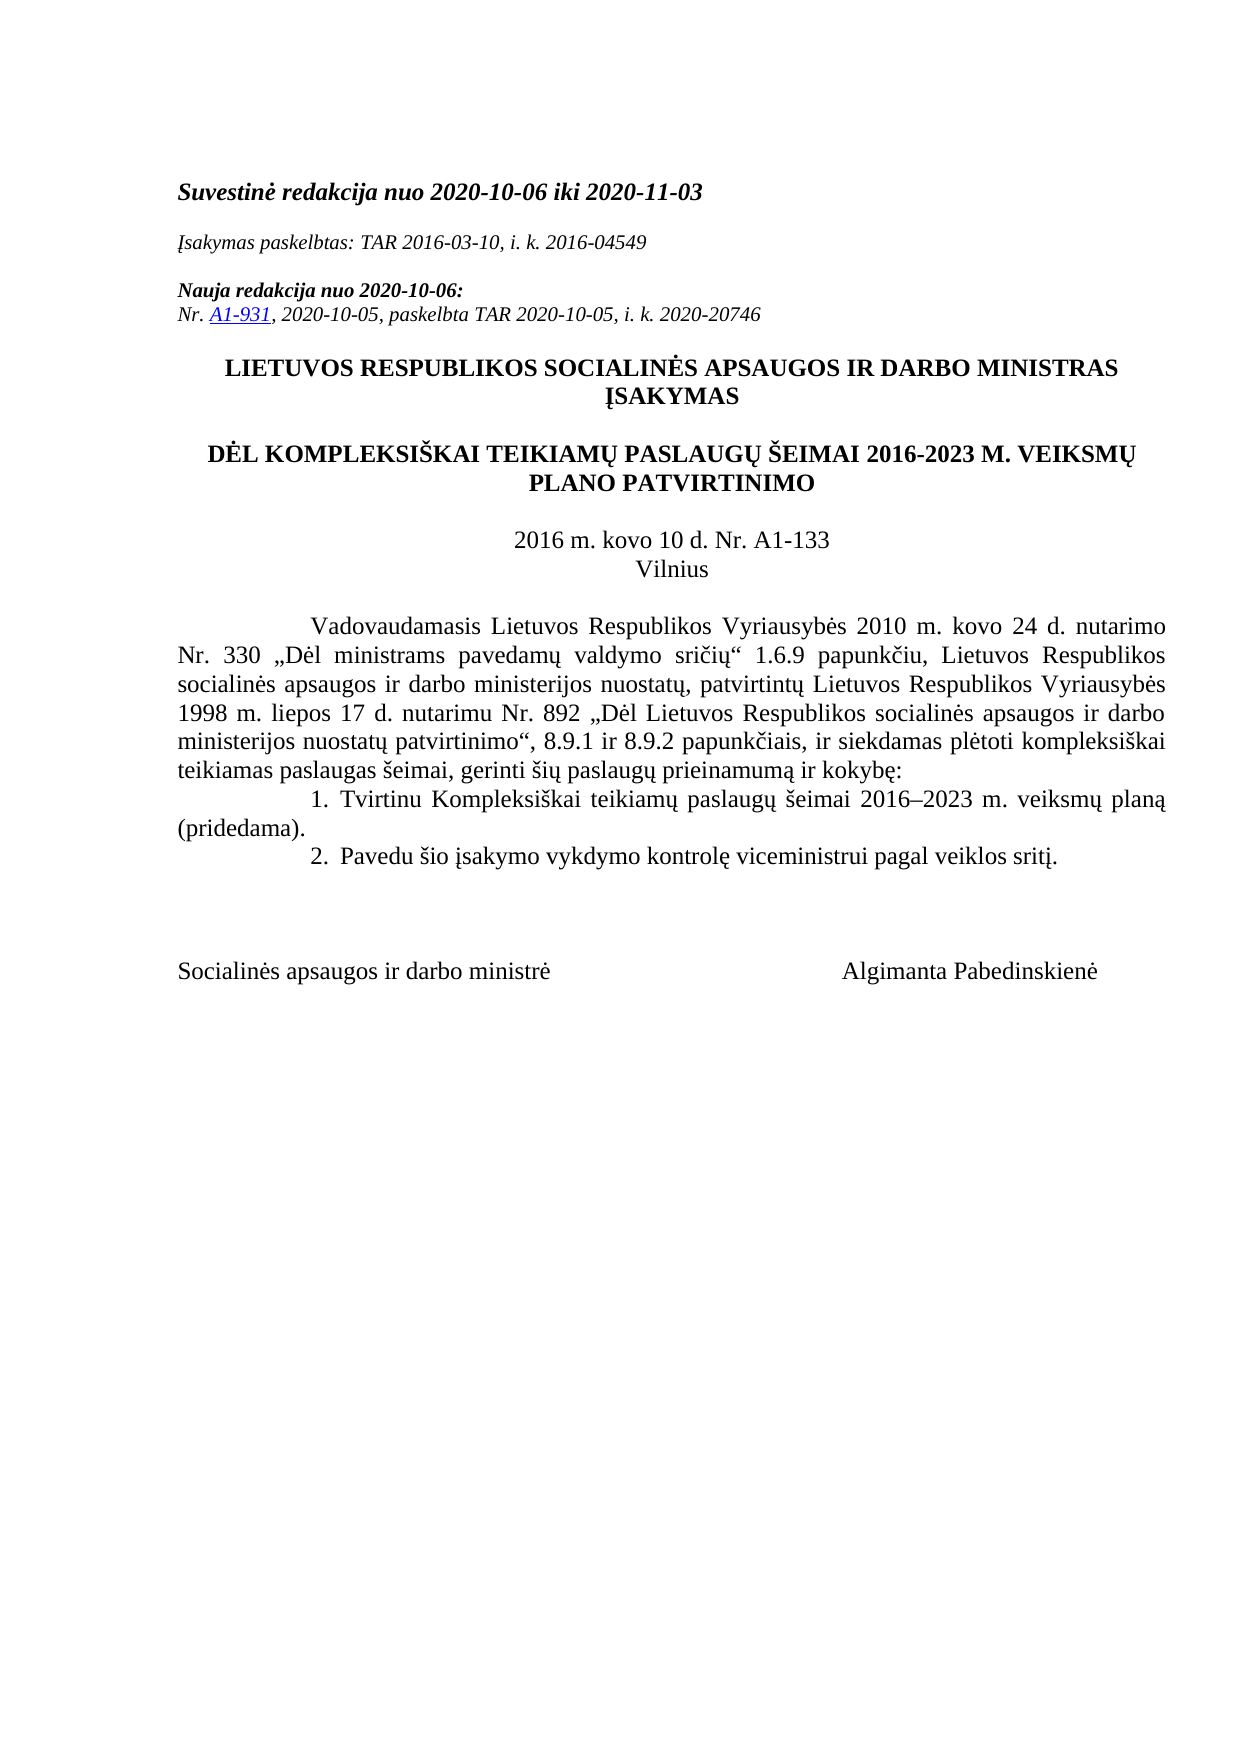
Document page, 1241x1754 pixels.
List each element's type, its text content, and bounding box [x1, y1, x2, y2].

text Nauja redakcija nuo 2020-10-06: [177, 278, 1167, 302]
text Vadovaudamasis Lietuvos Respublikos Vyriausybės 2010 m. kovo 24 d. nutarimo Nr. 330 „Dėl ministrams pavedamų valdymo sričių“ 1.6.9 papunkčiu, Lietuvos Respublikos socialinės apsaugos ir darbo ministerijos nuostatų, patvirtintų Lietuvos Respublikos Vyriausybės 1998 m. liepos 17 d. nutarimu Nr. 892 „Dėl Lietuvos Respublikos socialinės apsaugos ir darbo ministerijos nuostatų patvirtinimo“, 8.9.1 ir 8.9.2 papunkčiais, ir siekdamas plėtoti kompleksiškai teikiamas paslaugas šeimai, gerinti šių paslaugų prieinamumą ir kokybę: [177, 611, 1167, 784]
text 2. Pavedu šio įsakymo vykdymo kontrolę viceministrui pagal veiklos sritį. [177, 841, 1167, 870]
text 1. Tvirtinu Kompleksiškai teikiamų paslaugų šeimai 2016–2023 m. veiksmų planą (pridedama). [177, 784, 1167, 841]
text DĖl kompleksiškai teikiamų paslaugų šeimai 2016-2023 m. veiksmų plano patvirtinimo [177, 439, 1167, 496]
text Nr. A1-931, 2020-10-05, paskelbta TAR 2020-10-05, i. k. 2020-20746 [177, 302, 1167, 326]
text Lietuvos respublikos socialinės apsaugos ir darbo ministras [177, 353, 1167, 381]
text Įsakymas paskelbtas: TAR 2016-03-10, i. k. 2016-04549 [177, 230, 1167, 254]
text įsakymas [177, 381, 1167, 410]
text Socialinės apsaugos ir darbo ministrė Algimanta Pabedinskienė [177, 956, 1167, 985]
text 2016 m. kovo 10 d. Nr. A1-133 Vilnius [177, 525, 1167, 583]
text Suvestinė redakcija nuo 2020-10-06 iki 2020-11-03 [177, 177, 1167, 206]
